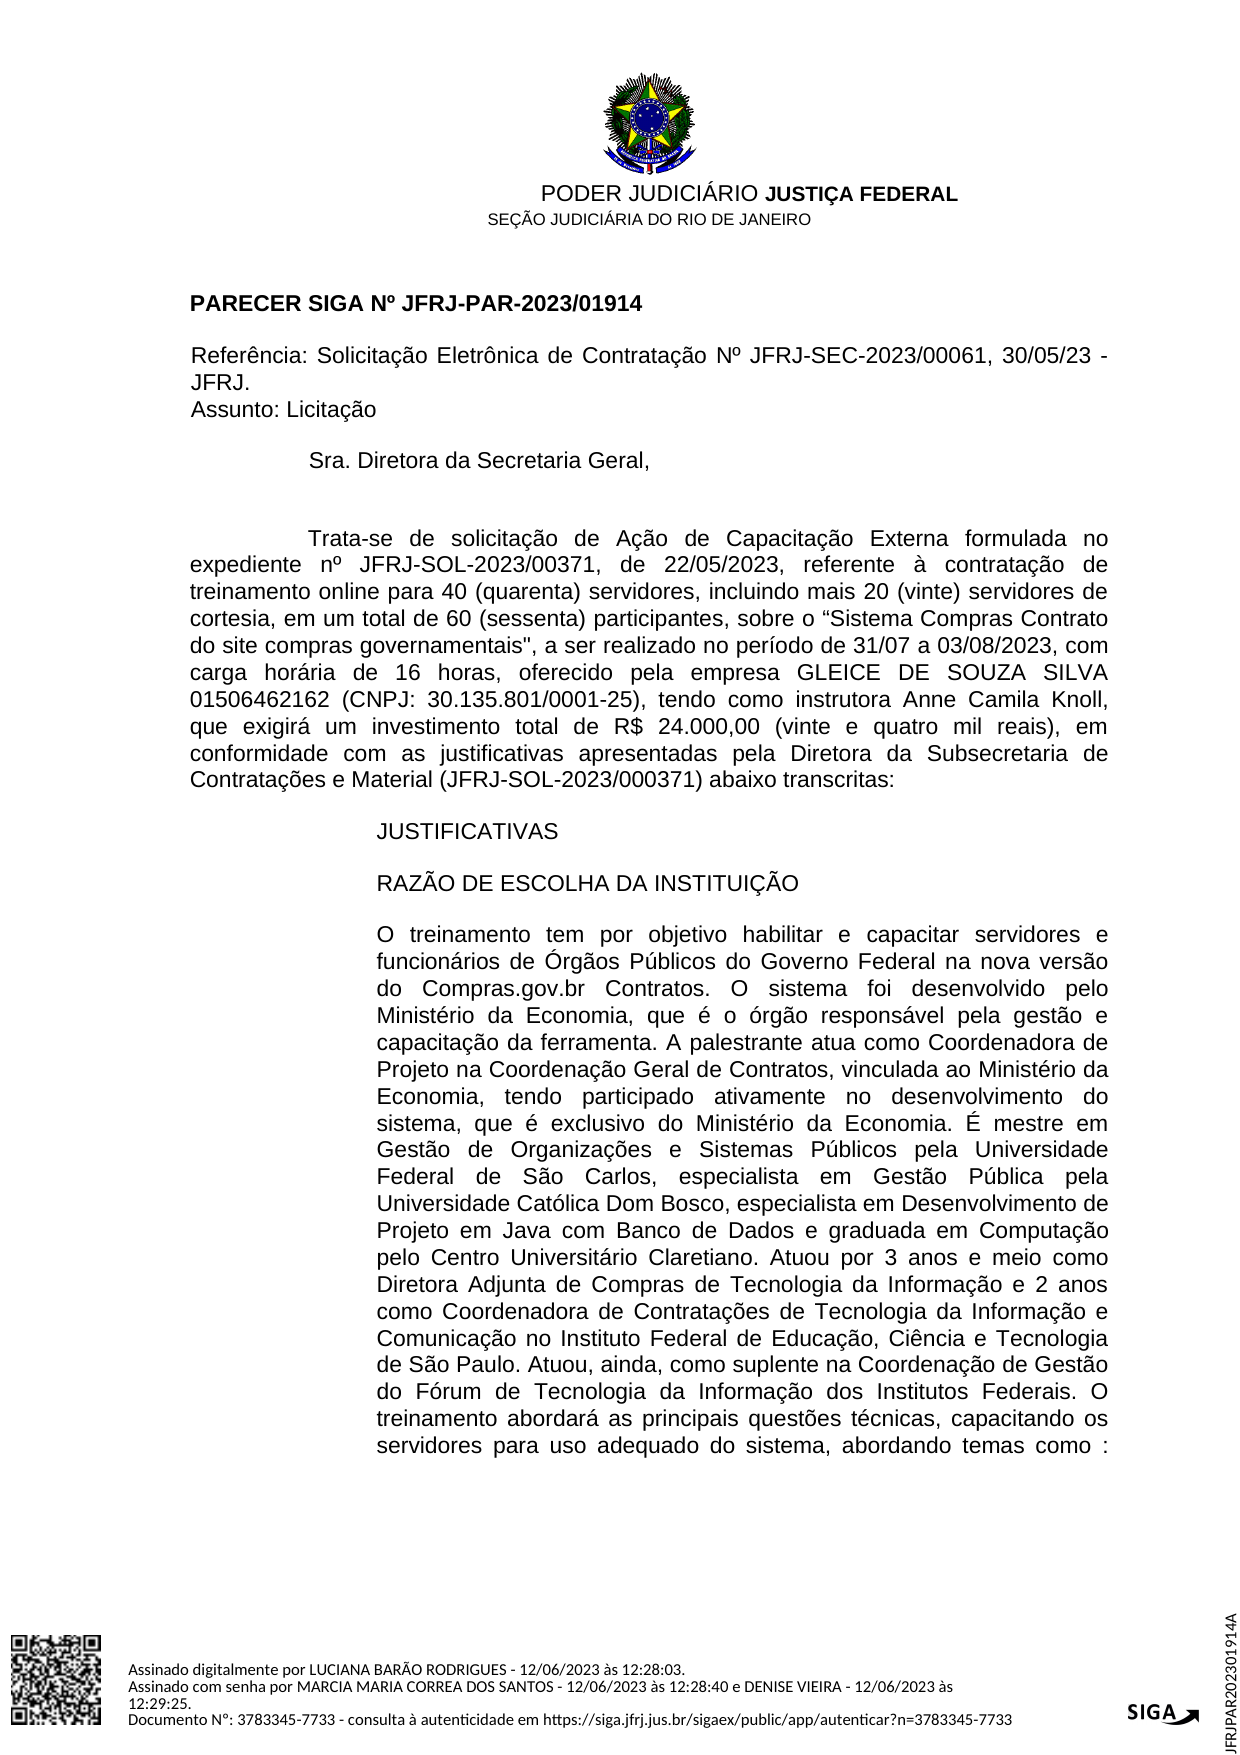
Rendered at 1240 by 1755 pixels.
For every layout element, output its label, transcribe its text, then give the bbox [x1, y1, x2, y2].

text PODER JUDICIÁRIO JUSTIÇA FEDERAL [541, 180, 1109, 206]
text JUSTIFICATIVAS [376, 818, 1109, 844]
text O treinamento tem por objetivo habilitar e capacitar servidores e funcionários de Órgãos Públicos do Governo Federal na nova versão do Compras.gov.br Contratos. O sistema foi desenvolvido pelo Ministério da Economia, que é o órgão responsável pela gestão e capacitação da ferramenta. A palestrante atua como Coordenadora de Projeto na Coordenação Geral de Contratos, vinculada ao Ministério da Economia, tendo participado ativamente no desenvolvimento do sistema, que é exclusivo do Ministério da Economia. É mestre em Gestão de Organizações e Sistemas Públicos pela Universidade Federal de São Carlos, especialista em Gestão Pública pela Universidade Católica Dom Bosco, especialista em Desenvolvimento de Projeto em Java com Banco de Dados e graduada em Computação pelo Centro Universitário Claretiano. Atuou por 3 anos e meio como Diretora Adjunta de Compras de Tecnologia da Informação e 2 anos como Coordenadora de Contratações de Tecnologia da Informação e Comunicação no Instituto Federal de Educação, Ciência e Tecnologia de São Paulo. Atuou, ainda, como suplente na Coordenação de Gestão do Fórum de Tecnologia da Informação dos Institutos Federais. O treinamento abordará as principais questões técnicas, capacitando os servidores para uso adequado do sistema, abordando temas como : [376, 921, 1109, 1458]
text Trata-se de solicitação de Ação de Capacitação Externa formulada no expediente nº JFRJ-SOL-2023/00371, de 22/05/2023, referente à contratação de treinamento online para 40 (quarenta) servidores, incluindo mais 20 (vinte) servidores de cortesia, em um total de 60 (sessenta) participantes, sobre o “Sistema Compras Contrato do site compras governamentais", a ser realizado no período de 31/07 a 03/08/2023, com carga horária de 16 horas, oferecido pela empresa GLEICE DE SOUZA SILVA 01506462162 (CNPJ: 30.135.801/0001-25), tendo como instrutora Anne Camila Knoll, que exigirá um investimento total de R$ 24.000,00 (vinte e quatro mil reais), em conformidade com as justificativas apresentadas pela Diretora da Subsecretaria de Contratações e Material (JFRJ-SOL-2023/000371) abaixo transcritas: [189, 524, 1109, 793]
text Assunto: Licitação [191, 396, 1109, 422]
subtitle SEÇÃO JUDICIÁRIA DO RIO DE JANEIRO [189, 210, 1109, 229]
text Sra. Diretora da Secretaria Geral, [309, 447, 1109, 473]
text Referência: Solicitação Eletrônica de Contratação Nº JFRJ-SEC-2023/00061, 30/05/23 - JFRJ. [191, 342, 1109, 395]
text RAZÃO DE ESCOLHA DA INSTITUIÇÃO [376, 870, 1109, 896]
text PARECER SIGA Nº JFRJ-PAR-2023/01914 [189, 290, 1109, 316]
